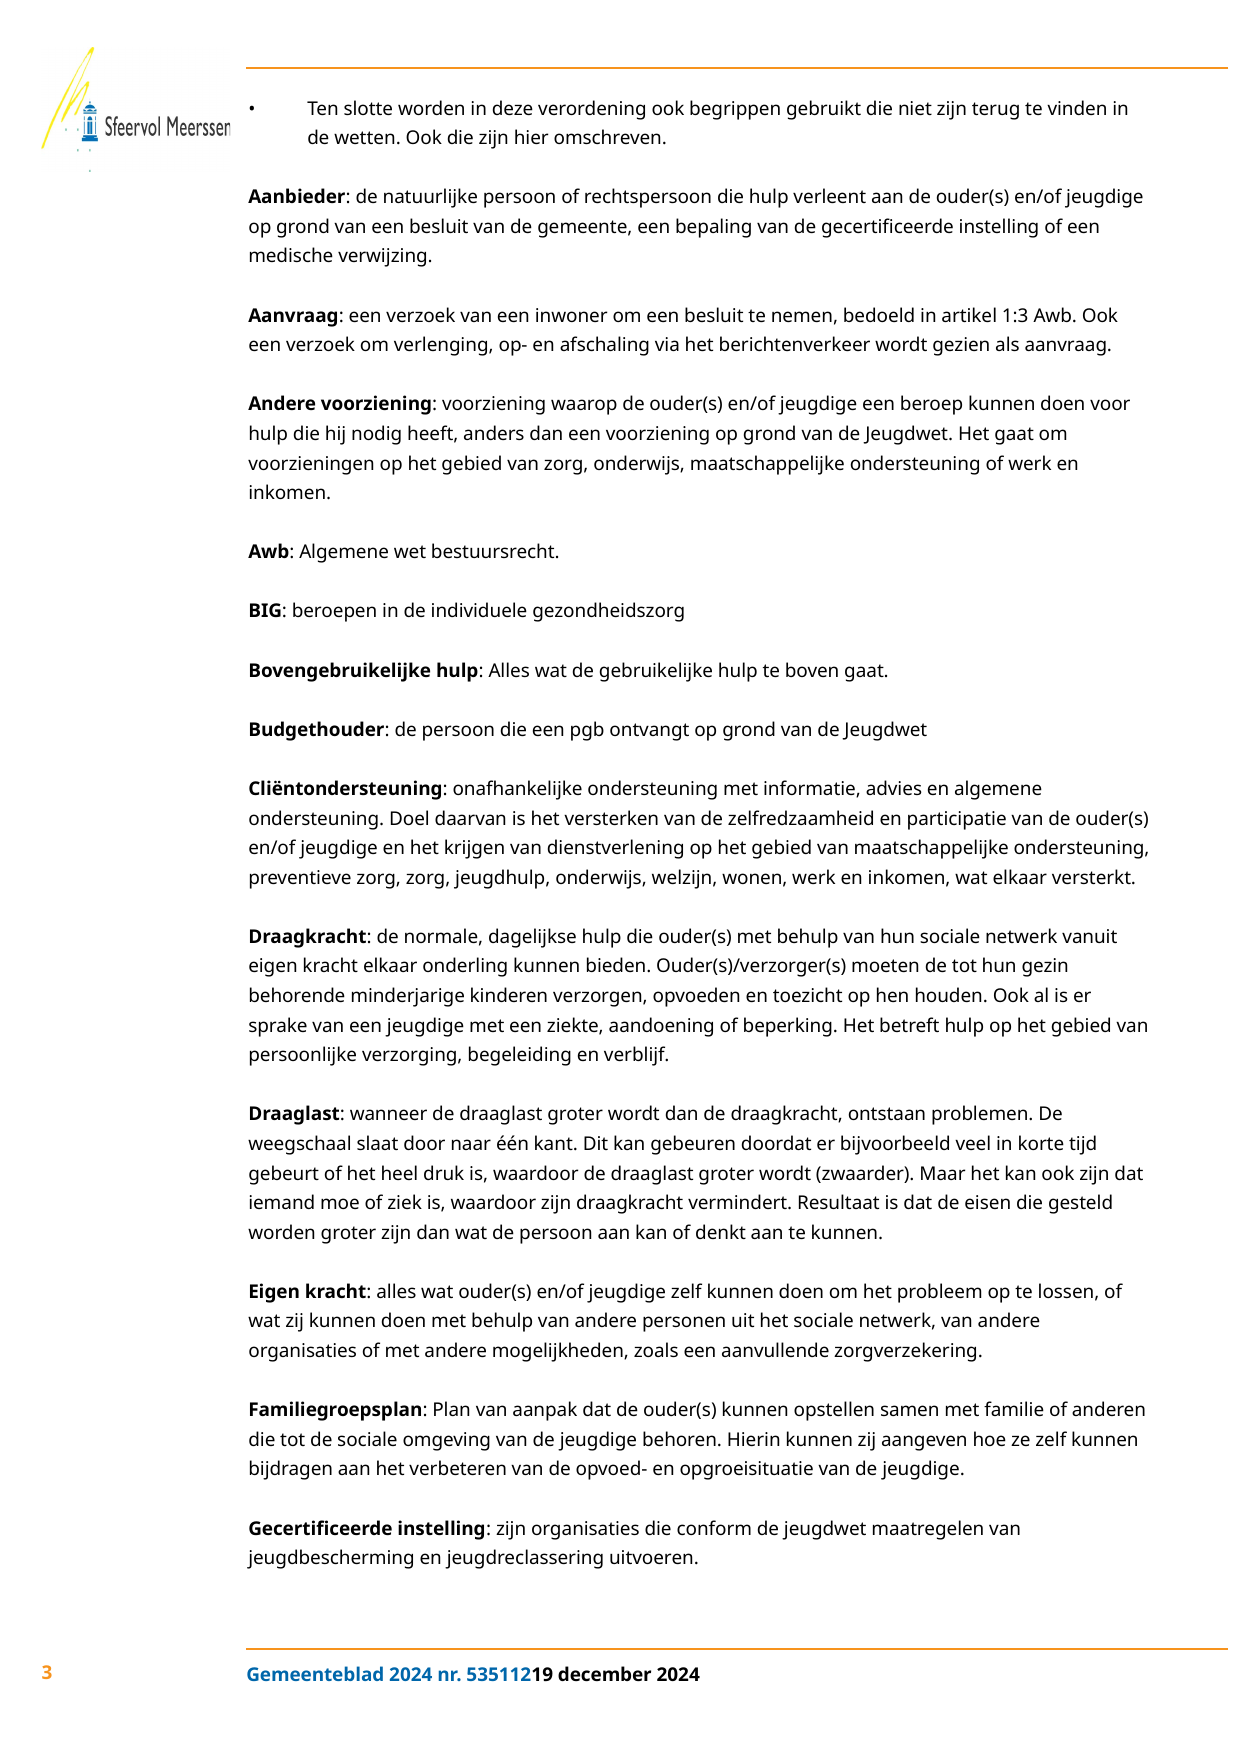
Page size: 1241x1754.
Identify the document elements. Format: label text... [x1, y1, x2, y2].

text Familiegroepsplan: Plan van aanpak dat de ouder(s) kunnen opstellen samen met familie of anderen die tot de sociale omgeving van de jeugdige behoren. Hierin kunnen zij aangeven hoe ze zelf kunnen bijdragen aan het verbeteren van de opvoed- en opgroeisituatie van de jeugdige. [248, 1396, 1152, 1481]
text Draaglast: wanneer de draaglast groter wordt dan de draagkracht, ontstaan problemen. De weegschaal slaat door naar één kant. Dit kan gebeuren doordat er bijvoorbeeld veel in korte tijd gebeurt of het heel druk is, waardoor de draaglast groter wordt (zwaarder). Maar het kan ook zijn dat iemand moe of ziek is, waardoor zijn draagkracht vermindert. Resultaat is dat de eisen die gesteld worden groter zijn dan wat de persoon aan kan of denkt aan te kunnen. [248, 1101, 1152, 1245]
text Andere voorziening: voorziening waarop de ouder(s) en/of jeugdige een beroep kunnen doen voor hulp die hij nodig heeft, anders dan een voorziening op grond van de Jeugdwet. Het gaat om voorzieningen op het gebied van zorg, onderwijs, maatschappelijke ondersteuning of werk en inkomen. [248, 391, 1152, 505]
text BIG: beroepen in de individuele gezondheidszorg [248, 598, 1152, 623]
text Eigen kracht: alles wat ouder(s) en/of jeugdige zelf kunnen doen om het probleem op te lossen, of wat zij kunnen doen met behulp van andere personen uit het sociale netwerk, van andere organisaties of met andere mogelijkheden, zoals een aanvullende zorgverzekering. [248, 1278, 1152, 1363]
text Aanbieder: de natuurlijke persoon of rechtspersoon die hulp verleent aan de ouder(s) en/of jeugdige op grond van een besluit van de gemeente, een bepaling van de gecertificeerde instelling of een medische verwijzing. [248, 183, 1152, 268]
text Awb: Algemene wet bestuursrecht. [248, 538, 1152, 564]
text Budgethouder: de persoon die een pgb ontvangt op grond van de Jeugdwet [248, 716, 1152, 742]
text Bovengebruikelijke hulp: Alles wat de gebruikelijke hulp te boven gaat. [248, 657, 1152, 683]
text Cliëntondersteuning: onafhankelijke ondersteuning met informatie, advies en algemene ondersteuning. Doel daarvan is het versterken van de zelfredzaamheid en participatie van de ouder(s) en/of jeugdige en het krijgen van dienstverlening op het gebied van maatschappelijke ondersteuning, preventieve zorg, zorg, jeugdhulp, onderwijs, welzijn, wonen, werk en inkomen, wat elkaar versterkt. [248, 775, 1152, 890]
text Draagkracht: de normale, dagelijkse hulp die ouder(s) met behulp van hun sociale netwerk vanuit eigen kracht elkaar onderling kunnen bieden. Ouder(s)/verzorger(s) moeten de tot hun gezin behorende minderjarige kinderen verzorgen, opvoeden en toezicht op hen houden. Ook al is er sprake van een jeugdige met een ziekte, aandoening of beperking. Het betreft hulp op het gebied van persoonlijke verzorging, begeleiding en verblijf. [248, 923, 1152, 1067]
text Gecertificeerde instelling: zijn organisaties die conform de jeugdwet maatregelen van jeugdbescherming en jeugdreclassering uitvoeren. [248, 1515, 1152, 1570]
list Ten slotte worden in deze verordening ook begrippen gebruikt die niet zijn terug te vinden in de wetten. Ook die zijn hier omschreven. [248, 95, 1152, 150]
text Aanvraag: een verzoek van een inwoner om een besluit te nemen, bedoeld in artikel 1:3 Awb. Ook een verzoek om verlenging, op- en afschaling via het berichtenverkeer wordt gezien als aanvraag. [248, 302, 1152, 357]
picture [41, 47, 231, 172]
